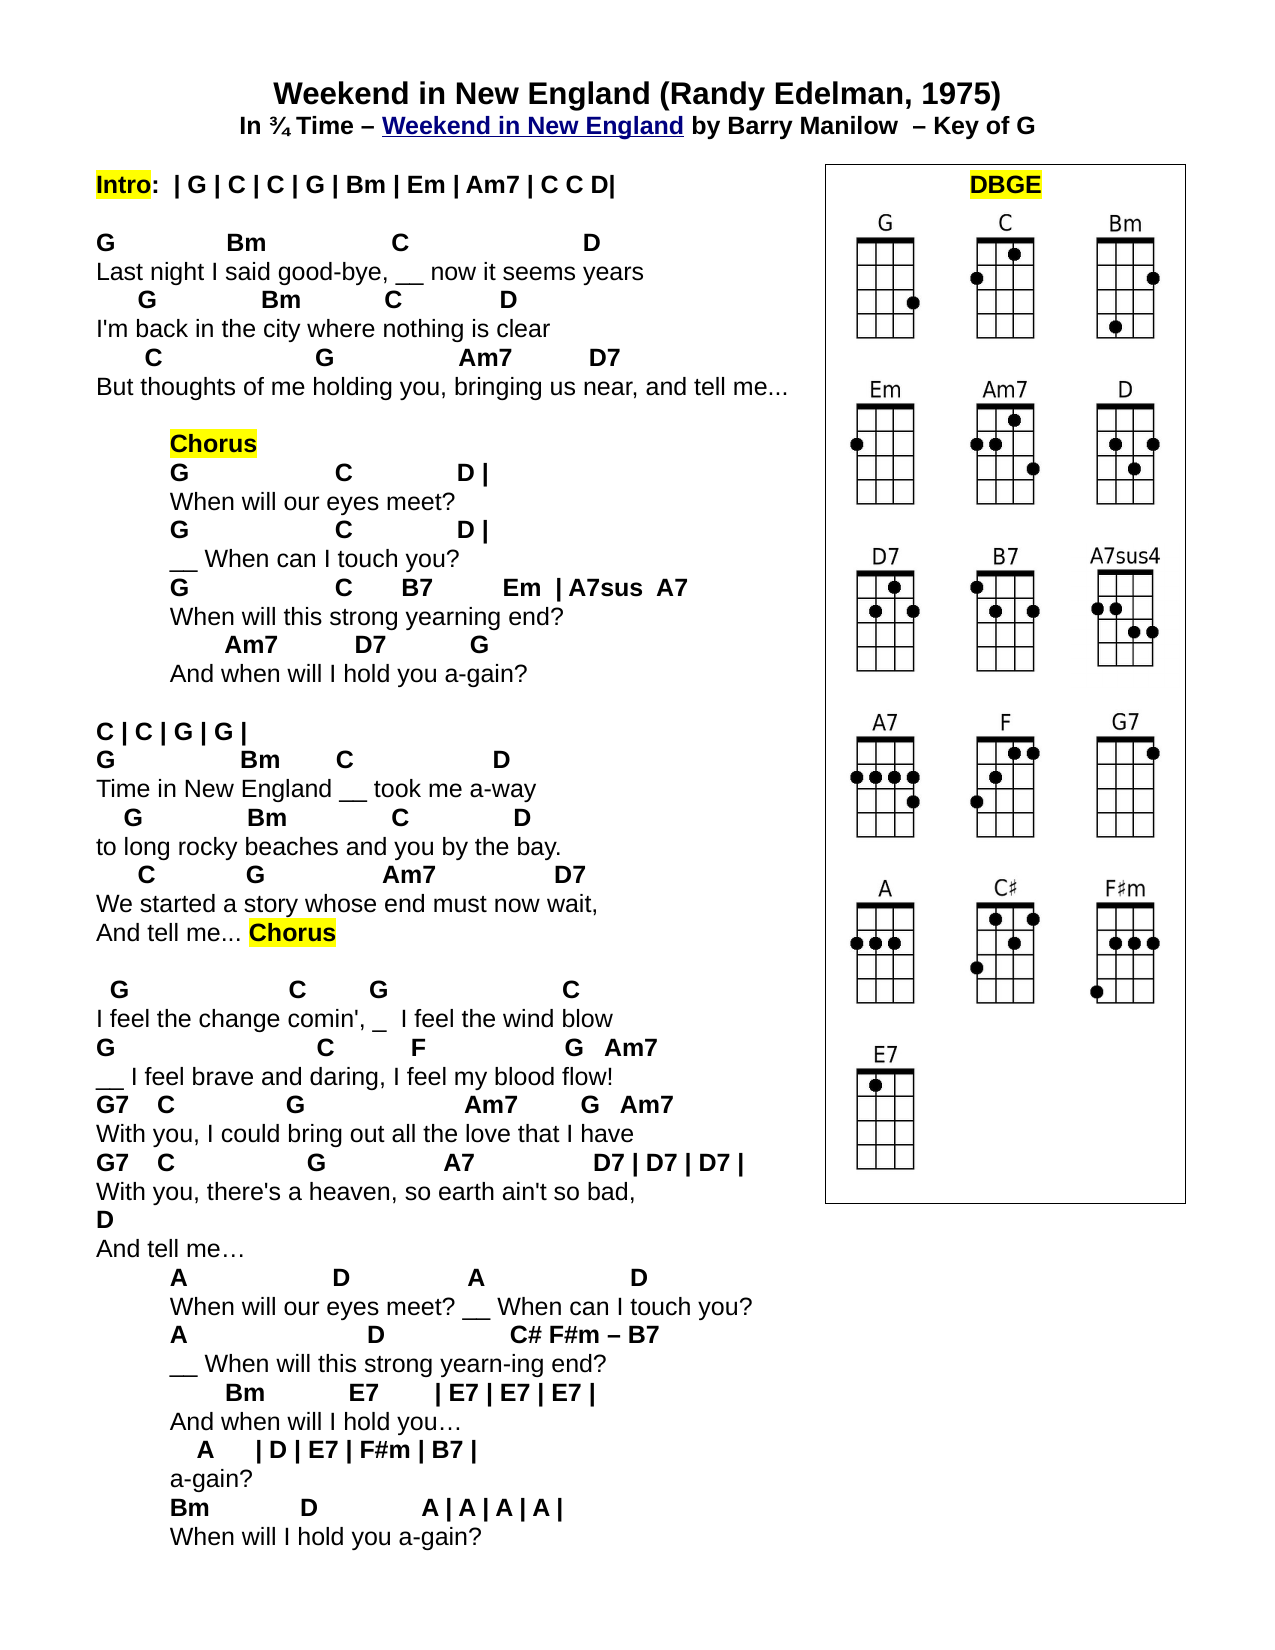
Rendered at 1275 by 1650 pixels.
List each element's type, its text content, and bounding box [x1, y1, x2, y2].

picture [1069, 376, 1182, 527]
picture [949, 543, 1062, 694]
table_cell [946, 870, 1066, 1036]
table_cell [826, 870, 946, 1036]
picture [829, 709, 942, 860]
picture [1069, 875, 1182, 1026]
picture [829, 1041, 942, 1192]
table_cell [826, 704, 946, 870]
table_cell [1066, 704, 1185, 870]
table_cell [946, 1204, 1066, 1556]
table_cell [826, 371, 946, 537]
table_cell [826, 205, 946, 371]
picture [829, 376, 942, 527]
table_cell [1066, 870, 1185, 1036]
table_cell [1066, 205, 1185, 371]
text In ¾ Time – Weekend in New England by Barry Manilow – Key of G [90, 111, 1185, 140]
table_header Intro: | G | C | C | G | Bm | Em | Am7 | C C D| G Bm C D Last night I said good-bye, __ now it seems years G Bm C D I'm back in the city where nothing is clear C G Am7 D7 But thoughts of me holding you, bringing us near, and tell me... Chorus G C D | When will our eyes meet? G C D | __ When can I touch you? G C B7 Em | A7sus A7 When will this strong yearning end? Am7 D7 G And when will I hold you a-gain? C | C | G | G | G Bm C D Time in New England __ took me a-way G Bm C D to long rocky beaches and you by the bay. C G Am7 D7 We started a story whose end must now wait, And tell me... Chorus G C G C I feel the change comin', _ I feel the wind blow G C F G Am7 __ I feel brave and daring, I feel my blood flow! G7 C G Am7 G Am7 With you, I could bring out all the love that I have G7 C G A7 D7 | D7 | D7 | With you, there's a heaven, so earth ain't so bad, D And tell me… A D A D When will our eyes meet? __ When can I touch you? A D C# F#m – B7 __ When will this strong yearn-ing end? Bm E7 | E7 | E7 | E7 | And when will I hold you… A | D | E7 | F#m | B7 | a-gain? Bm D A | A | A | A | When will I hold you a-gain? [90, 164, 826, 1556]
picture [1069, 210, 1182, 361]
table_cell [1066, 538, 1185, 704]
table_cell [946, 704, 1066, 870]
picture [949, 709, 1062, 860]
table_cell [946, 371, 1066, 537]
table_cell [1066, 1036, 1185, 1202]
picture [1071, 543, 1180, 688]
picture [829, 875, 942, 1026]
table_cell [946, 205, 1066, 371]
picture [949, 875, 1062, 1026]
table_cell [946, 1036, 1066, 1202]
table_cell [946, 538, 1066, 704]
table_cell [826, 1036, 946, 1202]
table_cell [1066, 371, 1185, 537]
table_cell [826, 1204, 946, 1556]
picture [829, 543, 942, 694]
table_header DBGE [826, 165, 1185, 205]
picture [1069, 709, 1182, 860]
picture [949, 376, 1062, 527]
table_cell [1066, 1204, 1186, 1556]
text Weekend in New England (Randy Edelman, 1975) [90, 75, 1185, 111]
picture [829, 210, 942, 361]
picture [949, 210, 1062, 361]
table_cell [826, 538, 946, 704]
